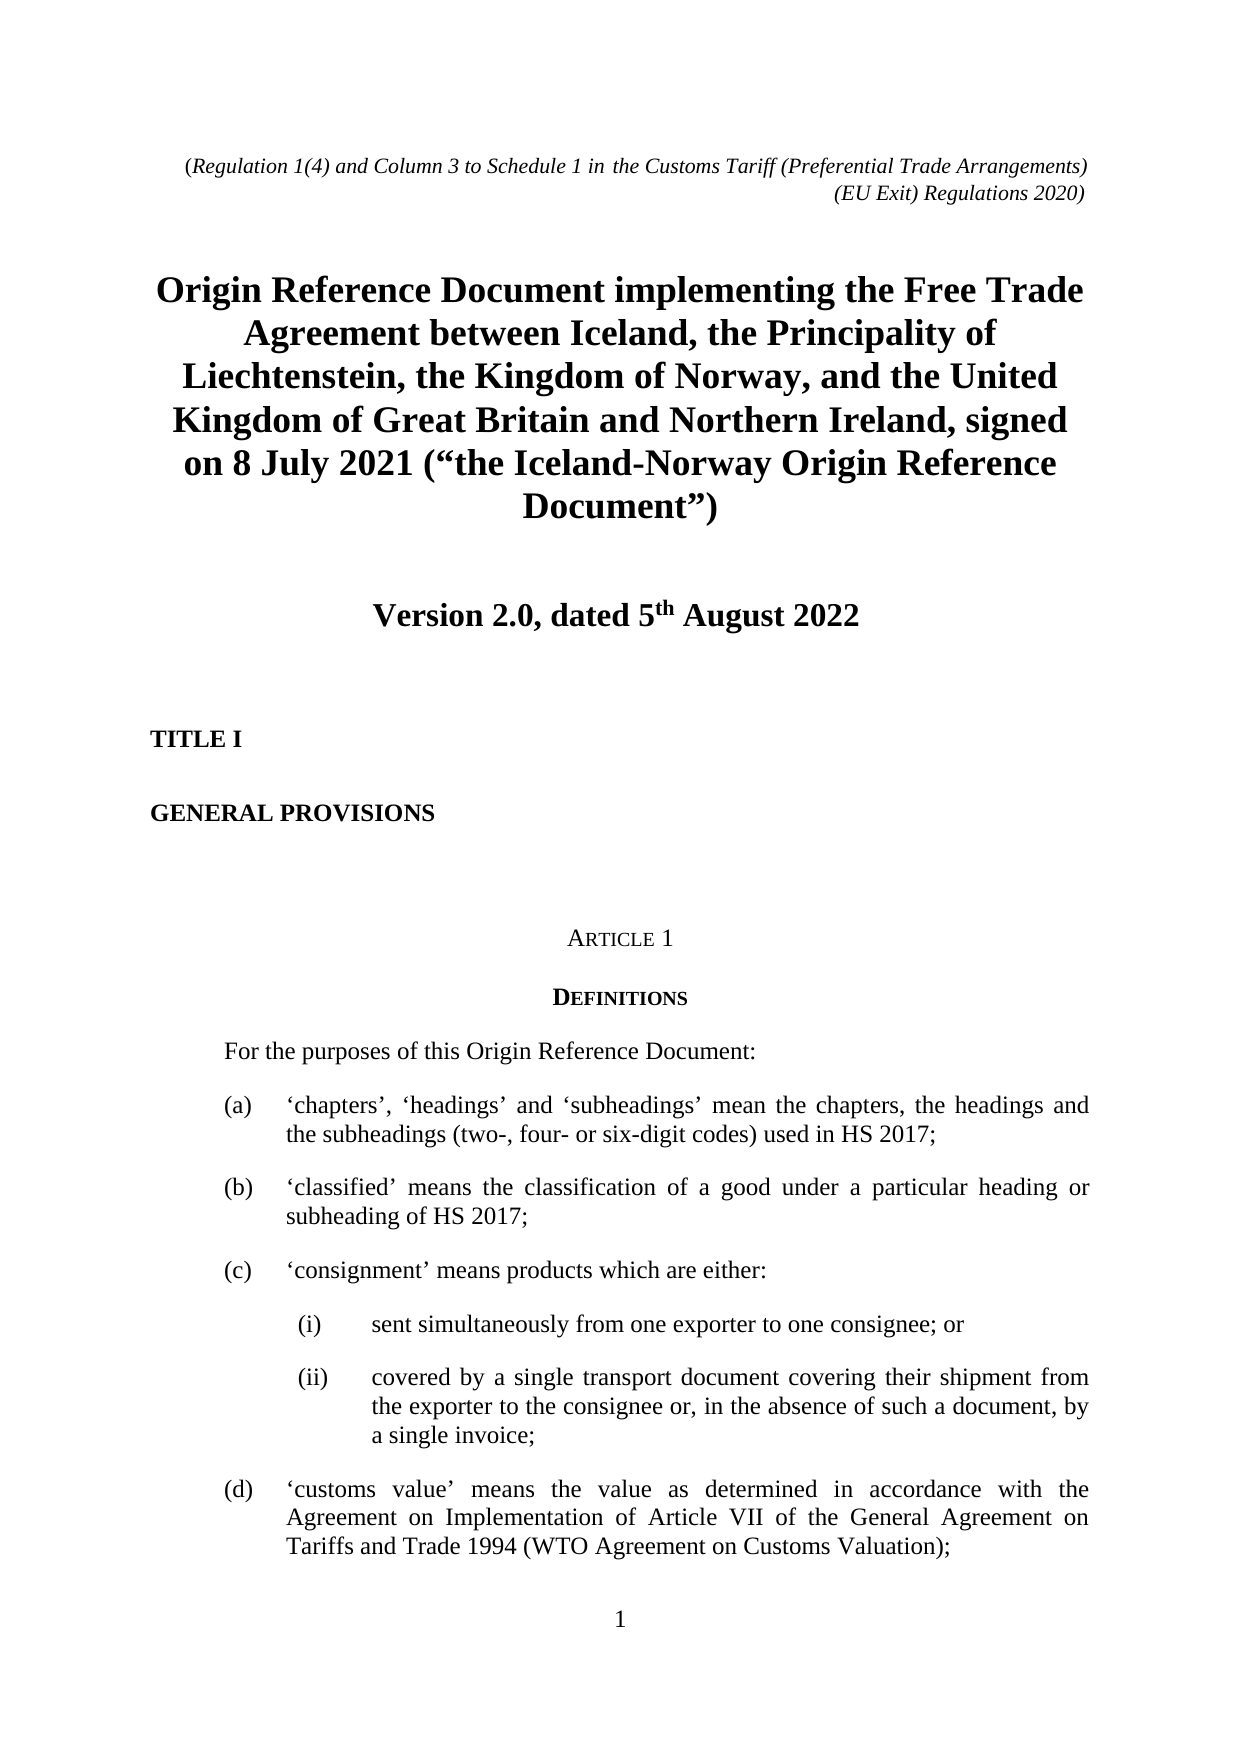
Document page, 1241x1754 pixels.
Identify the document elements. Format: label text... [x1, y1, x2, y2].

text (i) sent simultaneously from one exporter to one consignee; or [298, 1309, 1090, 1337]
title GENERAL PROVISIONS [150, 798, 1090, 827]
text (d) ‘customs value’ means the value as determined in accordance with the Agreement on Implementation of Article VII of the General Agreement on Tariffs and Trade 1994 (WTO Agreement on Customs Valuation); [224, 1474, 1090, 1560]
text (c) ‘consignment’ means products which are either: [224, 1255, 1090, 1284]
subtitle Version 2.0, dated 5th August 2022 [150, 595, 1090, 633]
text (Regulation 1(4) and Column 3 to Schedule 1 in the Customs Tariff (Preferential Trade Arrangements) (EU Exit) Regulations 2020) [150, 151, 1090, 205]
text Origin Reference Document implementing the Free Trade Agreement between Iceland, the Principality of Liechtenstein, the Kingdom of Norway, and the United Kingdom of Great Britain and Northern Ireland, signed on 8 July 2021 (“the Iceland-Norway Origin Reference Document”) [150, 268, 1090, 526]
text For the purposes of this Origin Reference Document: [150, 1036, 1090, 1065]
subtitle Article 1 [150, 923, 1090, 951]
title TITLE I [150, 724, 1090, 753]
text (a) ‘chapters’, ‘headings’ and ‘subheadings’ mean the chapters, the headings and the subheadings (two-, four- or six-digit codes) used in HS 2017; [224, 1090, 1090, 1147]
text (b) ‘classified’ means the classification of a good under a particular heading or subheading of HS 2017; [224, 1172, 1090, 1230]
title Definitions [150, 982, 1090, 1011]
text (ii) covered by a single transport document covering their shipment from the exporter to the consignee or, in the absence of such a document, by a single invoice; [298, 1362, 1090, 1449]
